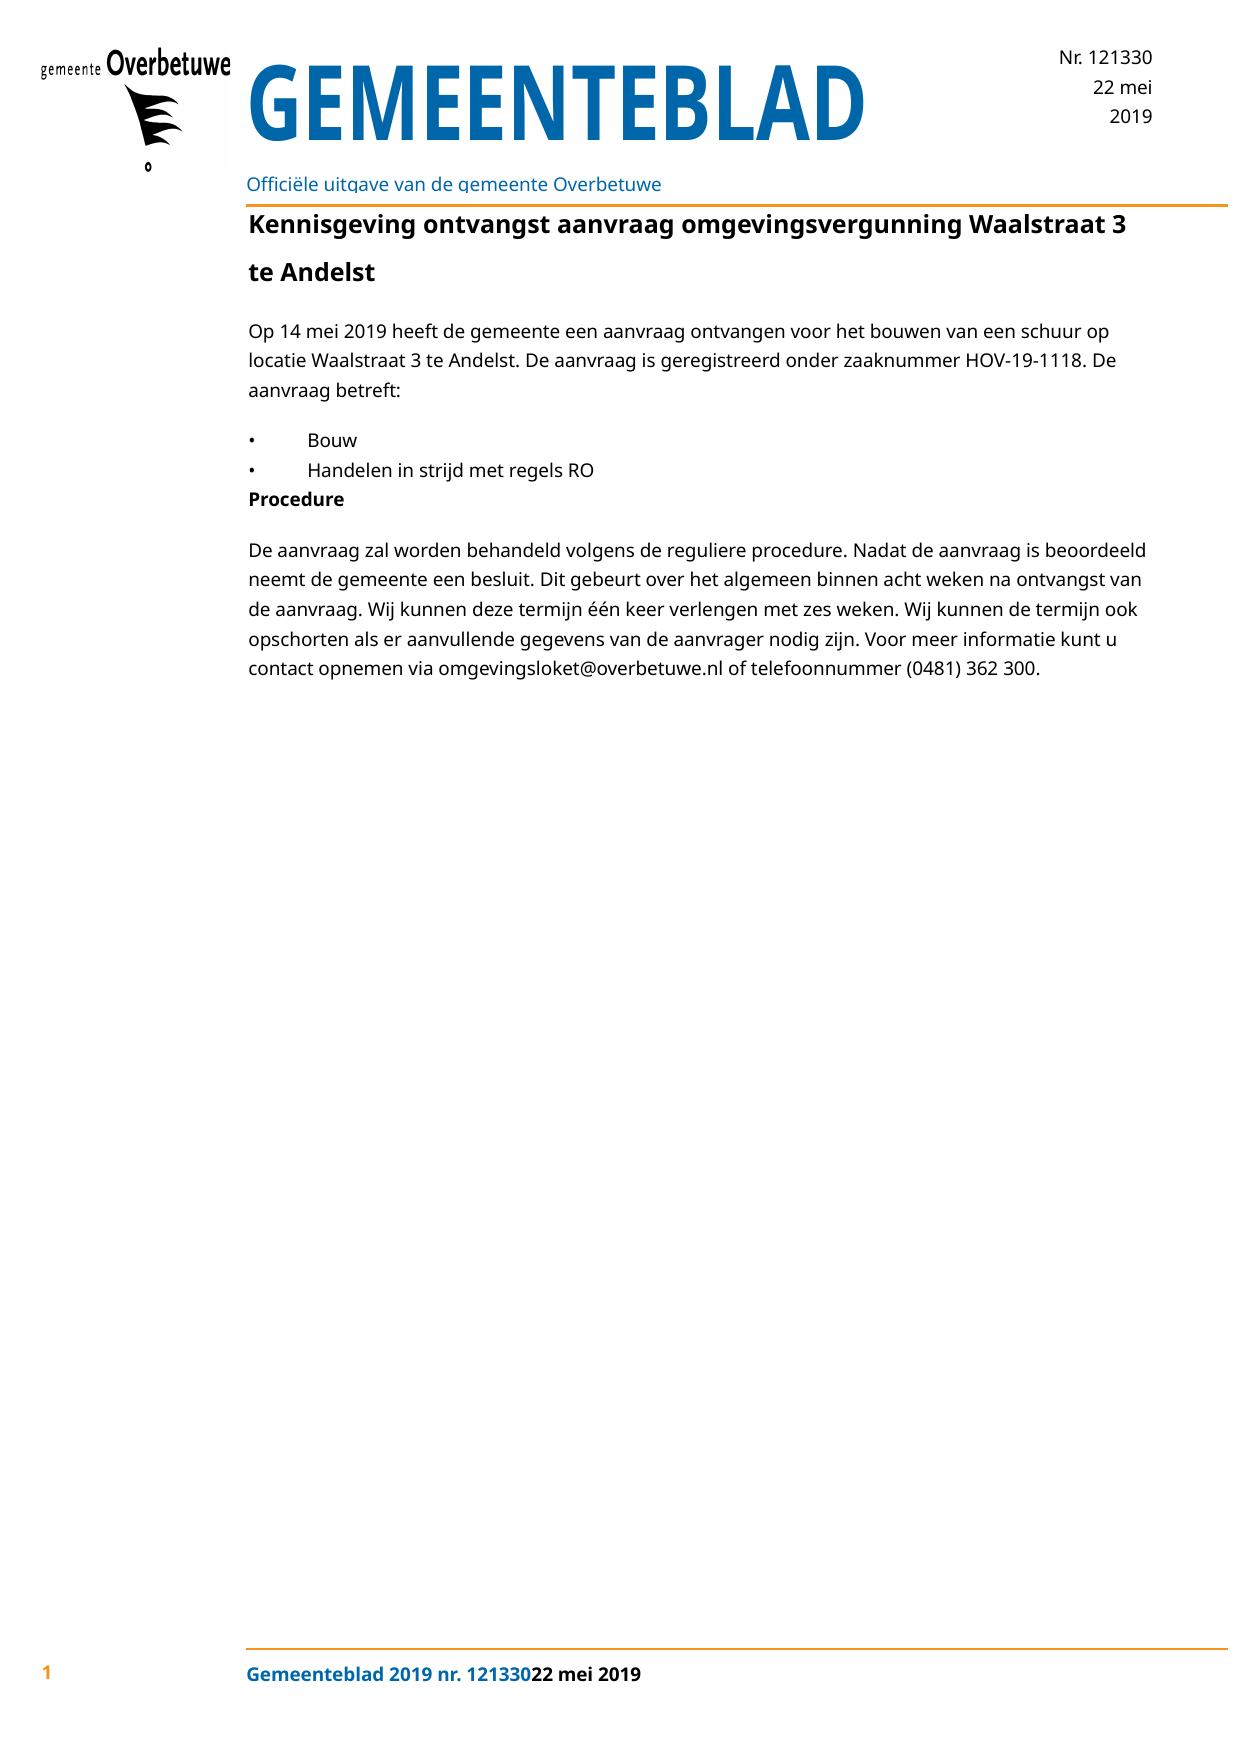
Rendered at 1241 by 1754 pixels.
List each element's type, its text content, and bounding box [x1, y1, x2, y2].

text Kennisgeving ontvangst aanvraag omgevingsvergunning Waalstraat 3 te Andelst [248, 207, 1152, 288]
text De aanvraag zal worden behandeld volgens de reguliere procedure. Nadat de aanvraag is beoordeeld neemt de gemeente een besluit. Dit gebeurt over het algemeen binnen acht weken na ontvangst van de aanvraag. Wij kunnen deze termijn één keer verlengen met zes weken. Wij kunnen de termijn ook opschorten als er aanvullende gegevens van de aanvrager nodig zijn. Voor meer informatie kunt u contact opnemen via omgevingsloket@overbetuwe.nl of telefoonnummer (0481) 362 300. [248, 537, 1152, 681]
text Procedure [248, 487, 1152, 512]
list Handelen in strijd met regels RO [248, 457, 1152, 483]
list Bouw [248, 427, 1152, 453]
picture [41, 47, 231, 172]
text Op 14 mei 2019 heeft de gemeente een aanvraag ontvangen voor het bouwen van een schuur op locatie Waalstraat 3 te Andelst. De aanvraag is geregistreerd onder zaaknummer HOV-19-1118. De aanvraag betreft: [248, 318, 1152, 403]
